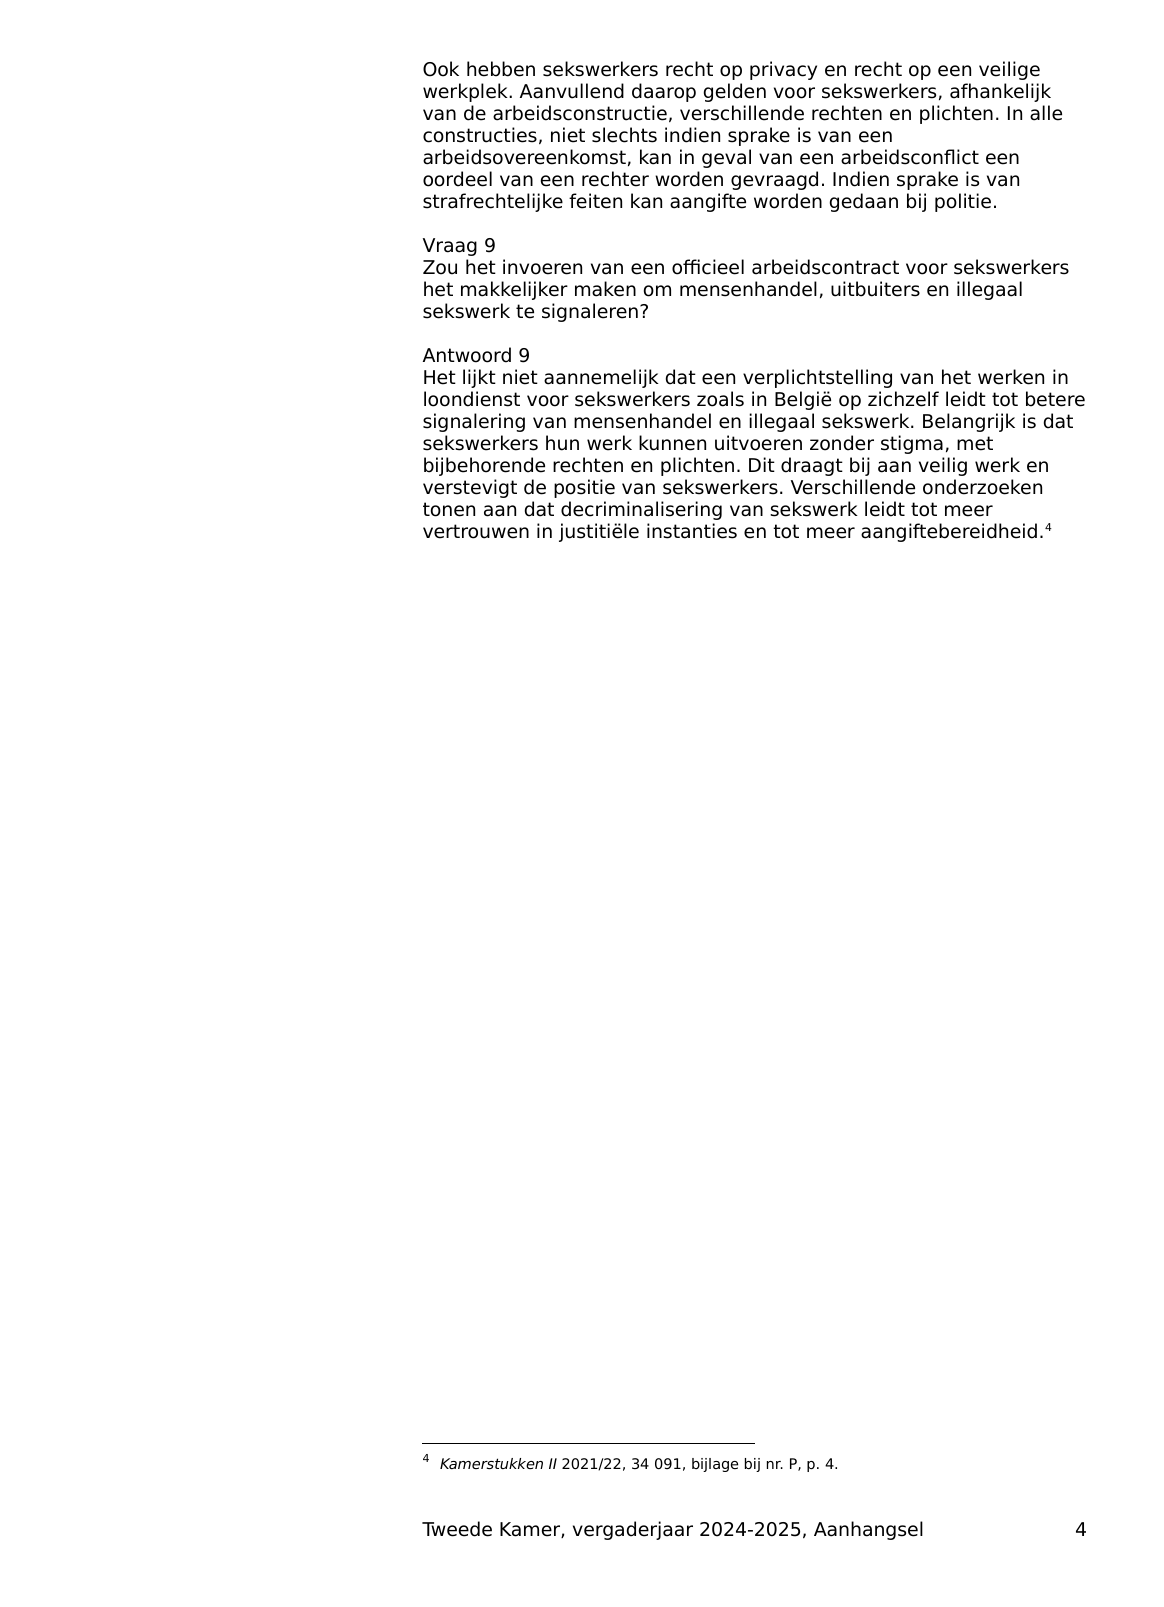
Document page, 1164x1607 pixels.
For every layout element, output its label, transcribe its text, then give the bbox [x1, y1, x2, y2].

text Vraag 9 [422, 235, 1087, 257]
text Antwoord 9 [422, 345, 1087, 367]
text Zou het invoeren van een officieel arbeidscontract voor sekswerkers het makkelijker maken om mensenhandel, uitbuiters en illegaal sekswerk te signaleren? [422, 257, 1087, 323]
text Kamerstukken II 2021/22, 34 091, bijlage bij nr. P, p. 4. [422, 1452, 1087, 1474]
text Ook hebben sekswerkers recht op privacy en recht op een veilige werkplek. Aanvullend daarop gelden voor sekswerkers, afhankelijk van de arbeidsconstructie, verschillende rechten en plichten. In alle constructies, niet slechts indien sprake is van een arbeidsovereenkomst, kan in geval van een arbeidsconflict een oordeel van een rechter worden gevraagd. Indien sprake is van strafrechtelijke feiten kan aangifte worden gedaan bij politie. [422, 59, 1087, 213]
text Het lijkt niet aannemelijk dat een verplichtstelling van het werken in loondienst voor sekswerkers zoals in België op zichzelf leidt tot betere signalering van mensenhandel en illegaal sekswerk. Belangrijk is dat sekswerkers hun werk kunnen uitvoeren zonder stigma, met bijbehorende rechten en plichten. Dit draagt bij aan veilig werk en verstevigt de positie van sekswerkers. Verschillende onderzoeken tonen aan dat decriminalisering van sekswerk leidt tot meer vertrouwen in justitiële instanties en tot meer aangiftebereidheid. [422, 367, 1087, 543]
